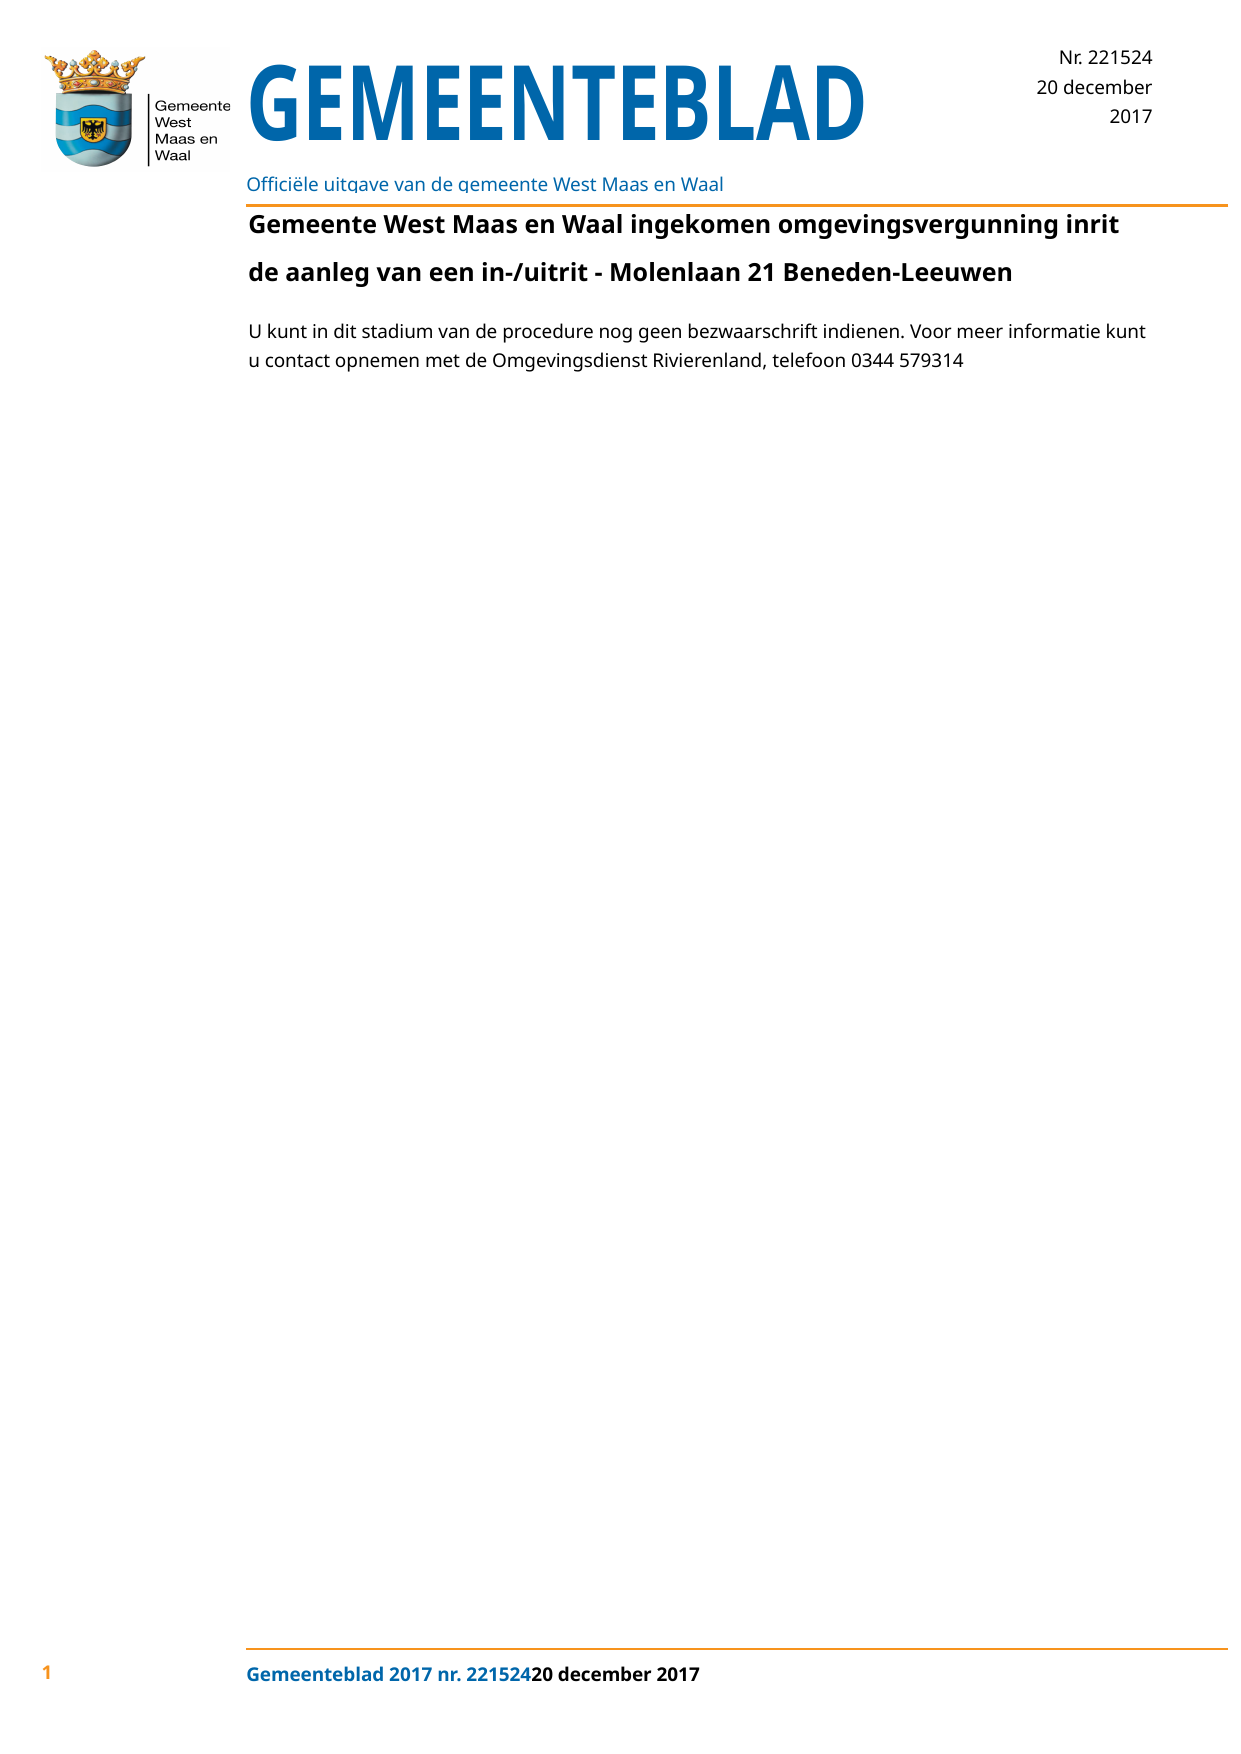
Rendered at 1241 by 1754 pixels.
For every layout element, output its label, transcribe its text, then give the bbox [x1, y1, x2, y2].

text U kunt in dit stadium van de procedure nog geen bezwaarschrift indienen. Voor meer informatie kunt u contact opnemen met de Omgevingsdienst Rivierenland, telefoon 0344 579314 [248, 318, 1152, 373]
text Gemeente West Maas en Waal ingekomen omgevingsvergunning inrit de aanleg van een in-/uitrit - Molenlaan 21 Beneden-Leeuwen [248, 207, 1152, 288]
picture [41, 47, 231, 172]
